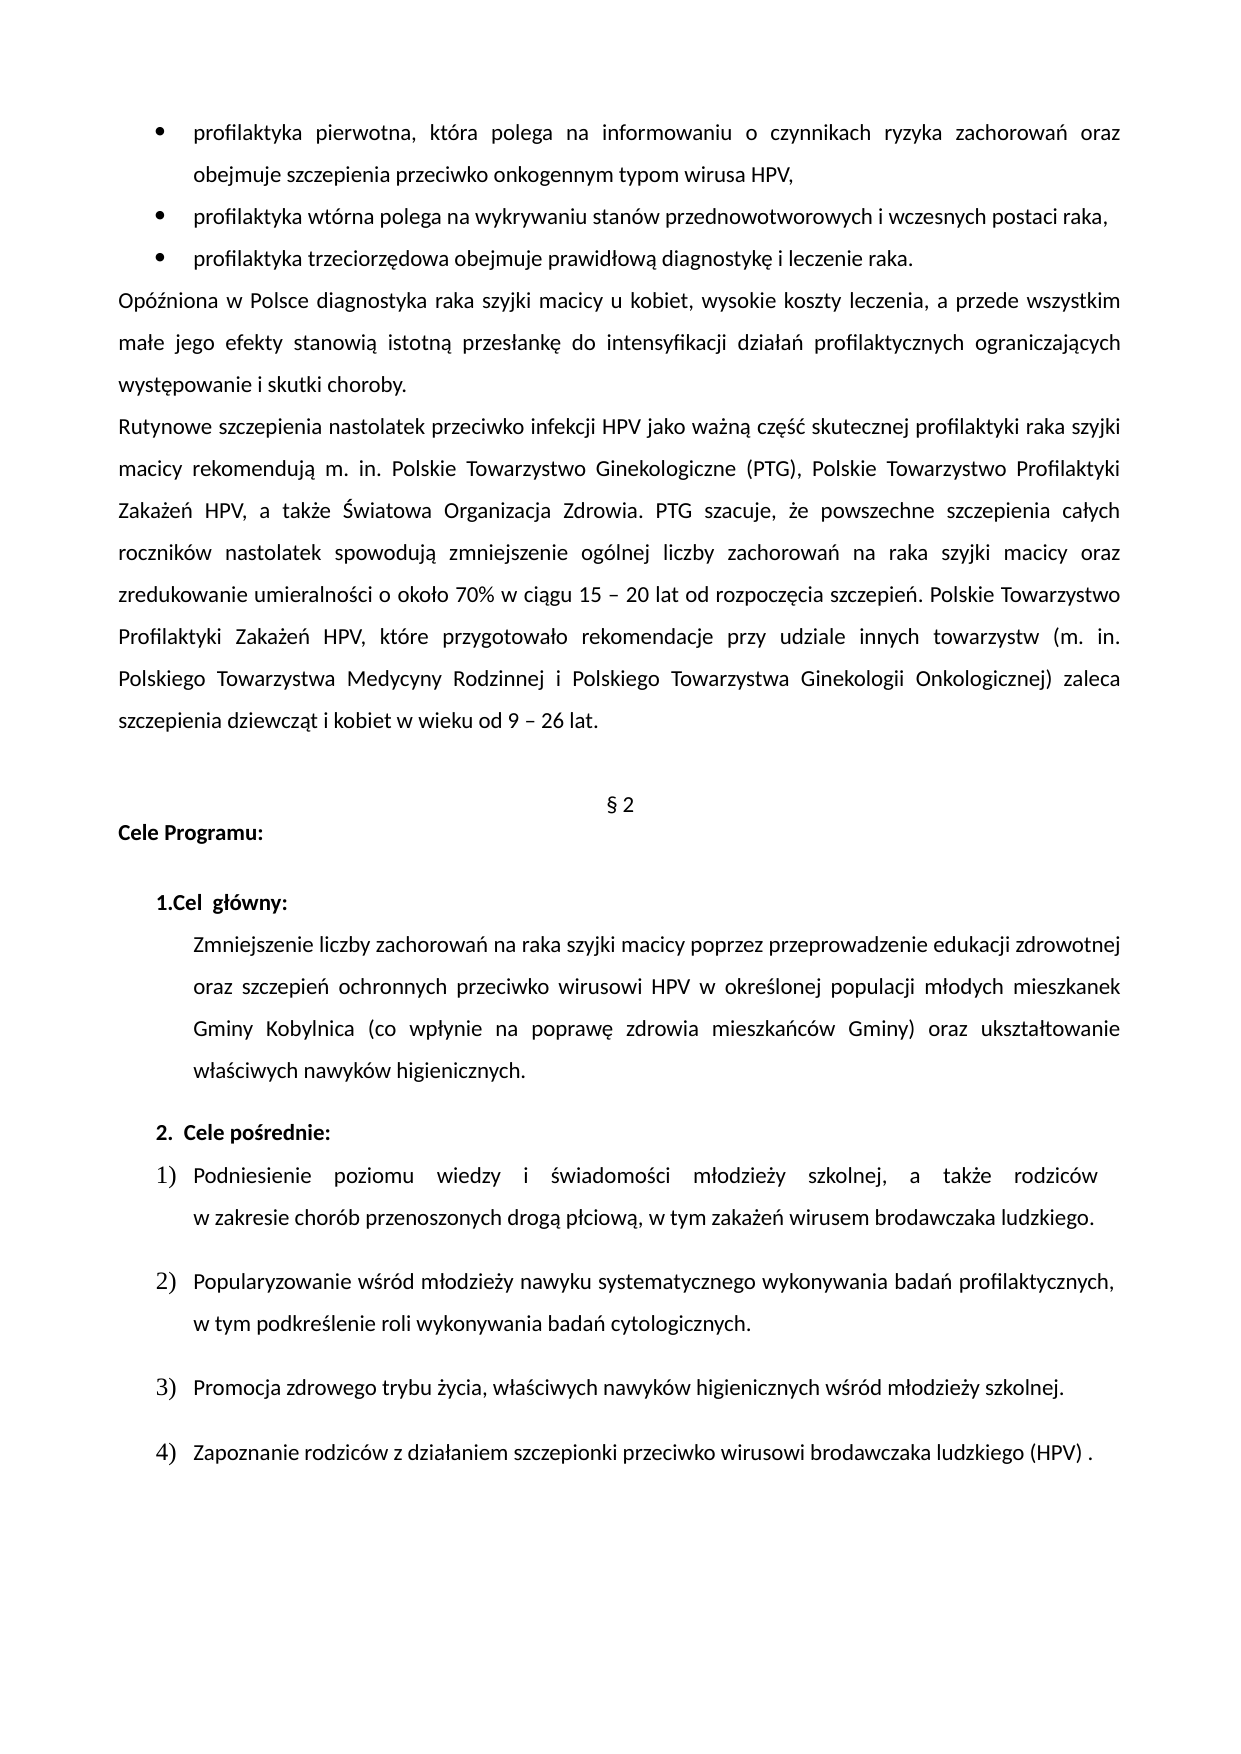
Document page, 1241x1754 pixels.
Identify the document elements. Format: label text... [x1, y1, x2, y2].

text Opóźniona w Polsce diagnostyka raka szyjki macicy u kobiet, wysokie koszty leczenia, a przede wszystkim małe jego efekty stanowią istotną przesłankę do intensyfikacji działań profilaktycznych ograniczających występowanie i skutki choroby. [118, 286, 1122, 398]
list Popularyzowanie wśród młodzieży nawyku systematycznego wykonywania badań profilaktycznych, w tym podkreślenie roli wykonywania badań cytologicznych. [156, 1266, 1122, 1337]
list Zapoznanie rodziców z działaniem szczepionki przeciwko wirusowi brodawczaka ludzkiego (HPV) . [156, 1437, 1122, 1466]
text § 2 [118, 790, 1122, 818]
text Cele Programu: [118, 818, 1122, 846]
text Rutynowe szczepienia nastolatek przeciwko infekcji HPV jako ważną część skutecznej profilaktyki raka szyjki macicy rekomendują m. in. Polskie Towarzystwo Ginekologiczne (PTG), Polskie Towarzystwo Profilaktyki Zakażeń HPV, a także Światowa Organizacja Zdrowia. PTG szacuje, że powszechne szczepienia całych roczników nastolatek spowodują zmniejszenie ogólnej liczby zachorowań na raka szyjki macicy oraz zredukowanie umieralności o około 70% w ciągu 15 – 20 lat od rozpoczęcia szczepień. Polskie Towarzystwo Profilaktyki Zakażeń HPV, które przygotowało rekomendacje przy udziale innych towarzystw (m. in. Polskiego Towarzystwa Medycyny Rodzinnej i Polskiego Towarzystwa Ginekologii Onkologicznej) zaleca szczepienia dziewcząt i kobiet w wieku od 9 – 26 lat. [118, 412, 1122, 734]
list Promocja zdrowego trybu życia, właściwych nawyków higienicznych wśród młodzieży szkolnej. [156, 1372, 1122, 1401]
list profilaktyka pierwotna, która polega na informowaniu o czynnikach ryzyka zachorowań oraz obejmuje szczepienia przeciwko onkogennym typom wirusa HPV, [156, 118, 1122, 188]
text 1.Cel główny: [118, 888, 1122, 916]
list Podniesienie poziomu wiedzy i świadomości młodzieży szkolnej, a także rodziców w zakresie chorób przenoszonych drogą płciową, w tym zakażeń wirusem brodawczaka ludzkiego. [156, 1161, 1122, 1232]
text 2. Cele pośrednie: [118, 1118, 1122, 1147]
list profilaktyka wtórna polega na wykrywaniu stanów przednowotworowych i wczesnych postaci raka, [156, 202, 1122, 230]
list profilaktyka trzeciorzędowa obejmuje prawidłową diagnostykę i leczenie raka. [156, 244, 1122, 272]
text Zmniejszenie liczby zachorowań na raka szyjki macicy poprzez przeprowadzenie edukacji zdrowotnej oraz szczepień ochronnych przeciwko wirusowi HPV w określonej populacji młodych mieszkanek Gminy Kobylnica (co wpłynie na poprawę zdrowia mieszkańców Gminy) oraz ukształtowanie właściwych nawyków higienicznych. [193, 930, 1122, 1084]
